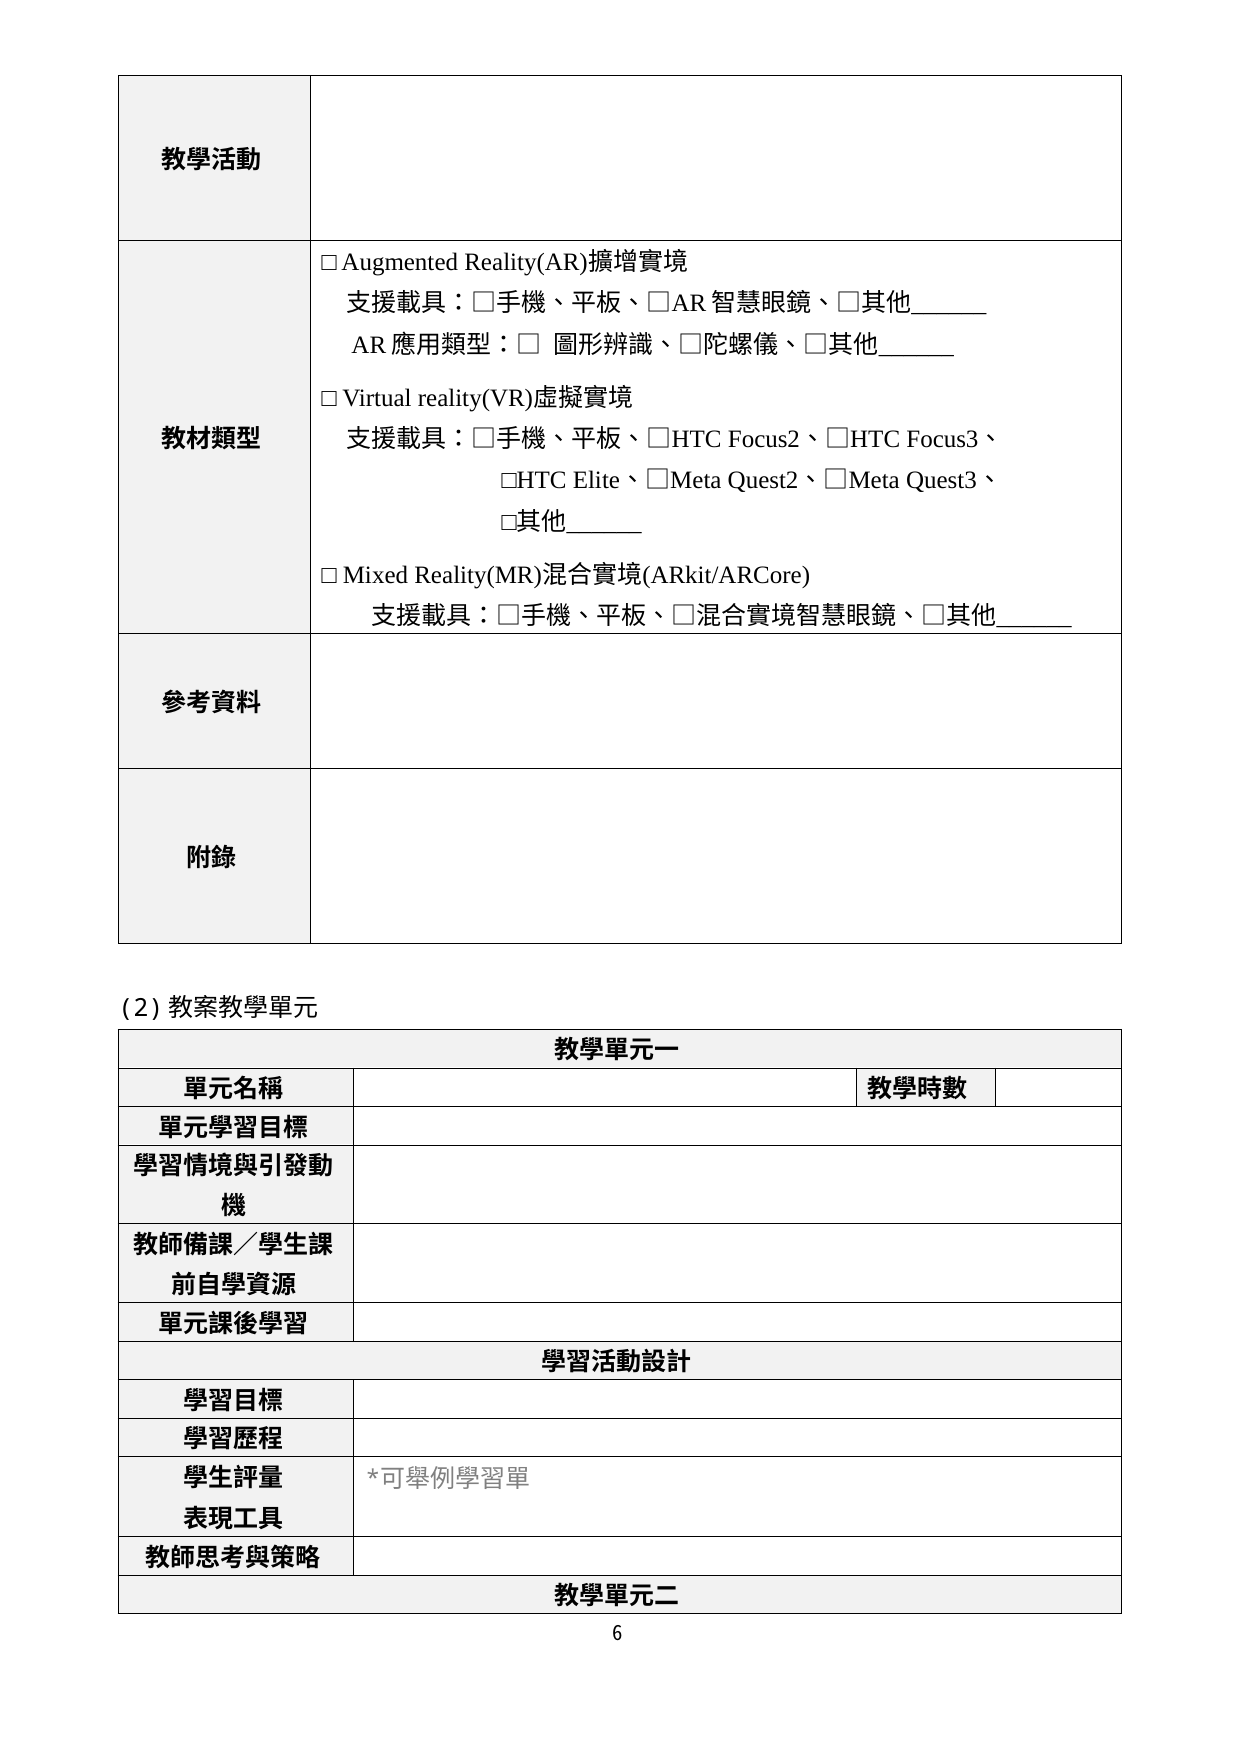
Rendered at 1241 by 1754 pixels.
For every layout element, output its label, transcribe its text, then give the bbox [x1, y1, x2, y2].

table_cell [354, 1146, 1121, 1223]
table_cell 教學時數 [857, 1069, 995, 1106]
table_cell 單元名稱 [119, 1069, 353, 1106]
table_cell 教材類型 [119, 241, 310, 633]
table_cell [354, 1380, 1121, 1418]
table_cell 教師思考與策略 [119, 1537, 353, 1575]
table_cell 學習活動設計 [119, 1342, 1121, 1379]
table_cell 教師備課／學生課前自學資源 [119, 1224, 353, 1302]
table_cell 教學單元二 [119, 1576, 1121, 1613]
table_cell 學習目標 [119, 1380, 353, 1418]
table_cell *可舉例學習單 [354, 1457, 1121, 1536]
table_cell [354, 1303, 1121, 1341]
list 教案教學單元 [118, 987, 1122, 1023]
table_cell 學習情境與引發動機 [119, 1146, 353, 1223]
table_cell [354, 1107, 1121, 1144]
table_cell 學生評量 表現工具 [119, 1457, 353, 1536]
table_cell 參考資料 [119, 634, 310, 768]
table_cell 單元學習目標 [119, 1107, 353, 1144]
table_cell [354, 1537, 1121, 1575]
table_cell 學習歷程 [119, 1419, 353, 1456]
table_cell 單元課後學習 [119, 1303, 353, 1341]
table_header 教學單元一 [119, 1030, 1121, 1067]
table_cell [311, 76, 1121, 240]
table_cell □ Augmented Reality(AR)擴增實境 支援載具：□手機、平板、□AR智慧眼鏡、□其他______ AR應用類型：□ 圖形辨識、□陀螺儀、□其他______ □ Virtual reality(VR)虛擬實境 支援載具：□手機、平板、□HTC Focus2、□HTC Focus3、 □HTC Elite、□Meta Quest2、□Meta Quest3、 □其他______ □ Mixed Reality(MR)混合實境(ARkit/ARCore) 支援載具：□手機、平板、□混合實境智慧眼鏡、□其他______ [311, 241, 1121, 633]
table_cell [996, 1069, 1121, 1106]
table_cell [311, 634, 1121, 768]
table_cell [311, 769, 1121, 943]
table_cell 附錄 [119, 769, 310, 943]
table_cell [354, 1224, 1121, 1302]
table_cell [354, 1069, 856, 1106]
table_cell [354, 1419, 1121, 1456]
table_cell 教學活動 [119, 76, 310, 240]
